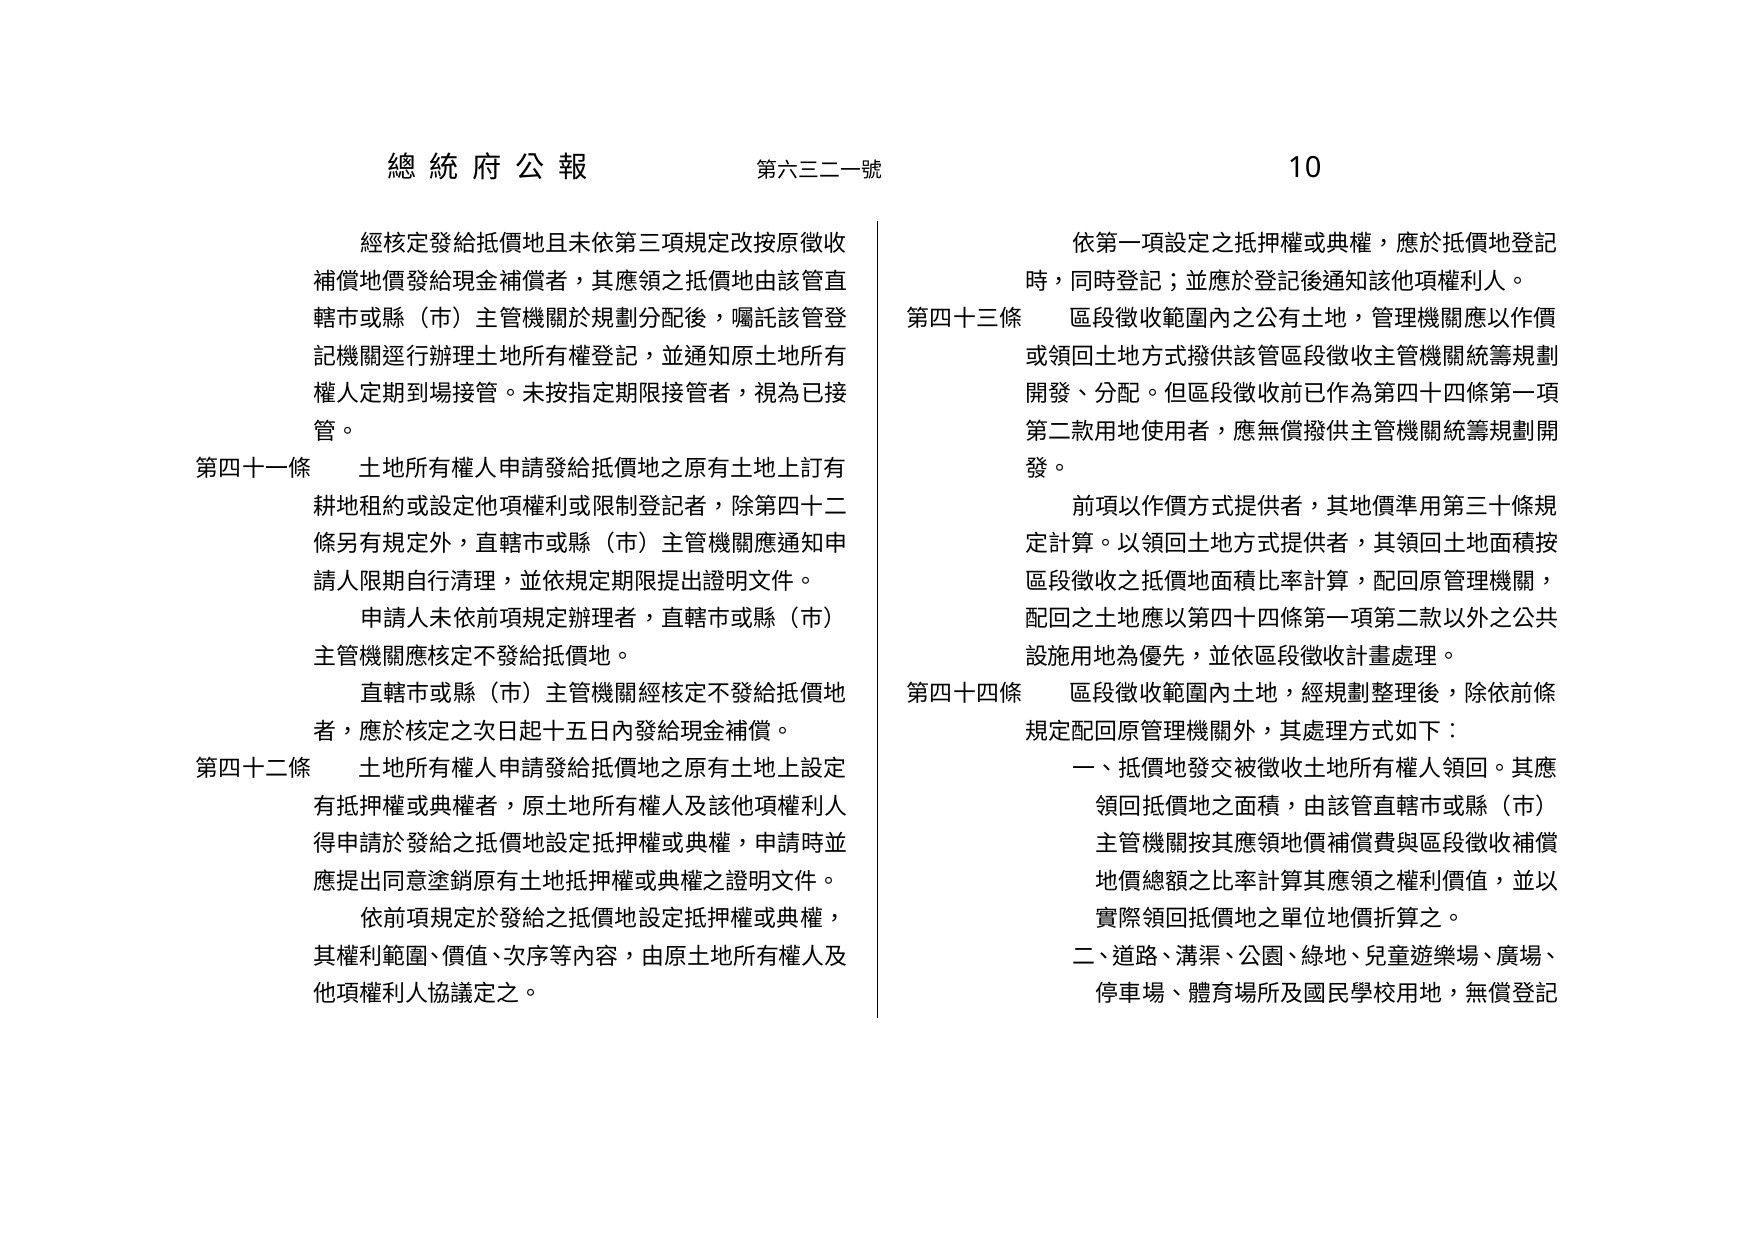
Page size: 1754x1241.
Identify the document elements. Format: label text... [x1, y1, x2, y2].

text 第四十一條 土地所有權人申請發給抵價地之原有土地上訂有耕地租約或設定他項權利或限制登記者，除第四十二條另有規定外，直轄巿或縣（巿）主管機關應通知申請人限期自行清理，並依規定期限提出證明文件。 [195, 447, 847, 597]
text 依前項規定於發給之抵價地設定抵押權或典權，其權利範圍、價值、次序等內容，由原土地所有權人及他項權利人協議定之。 [313, 897, 847, 1009]
text 一、抵價地發交被徵收土地所有權人領回。其應領回抵價地之面積，由該管直轄巿或縣（巿）主管機關按其應領地價補償費與區段徵收補償地價總額之比率計算其應領之權利價值，並以實際領回抵價地之單位地價折算之。 [1072, 747, 1559, 934]
text 依第一項設定之抵押權或典權，應於抵價地登記時，同時登記；並應於登記後通知該他項權利人。 [1025, 222, 1559, 297]
text 第四十二條 土地所有權人申請發給抵價地之原有土地上設定有抵押權或典權者，原土地所有權人及該他項權利人得申請於發給之抵價地設定抵押權或典權，申請時並應提出同意塗銷原有土地抵押權或典權之證明文件。 [195, 747, 847, 897]
text 二、道路、溝渠、公園、綠地、兒童遊樂場、廣場、停車場、體育場所及國民學校用地，無償登記為當地直轄巿有、縣（巿）有或鄉（鎮、巿）有。 [1072, 934, 1559, 1009]
text 第四十三條 區段徵收範圍內之公有土地，管理機關應以作價或領回土地方式撥供該管區段徵收主管機關統籌規劃開發、分配。但區段徵收前已作為第四十四條第一項第二款用地使用者，應無償撥供主管機關統籌規劃開發。 [907, 297, 1559, 484]
text 第四十四條 區段徵收範圍內土地，經規劃整理後，除依前條規定配回原管理機關外，其處理方式如下︰ [907, 672, 1559, 747]
text 申請人未依前項規定辦理者，直轄巿或縣（巿）主管機關應核定不發給抵價地。 [313, 597, 847, 672]
text 前項以作價方式提供者，其地價準用第三十條規定計算。以領回土地方式提供者，其領回土地面積按區段徵收之抵價地面積比率計算，配回原管理機關，配回之土地應以第四十四條第一項第二款以外之公共設施用地為優先，並依區段徵收計畫處理。 [1025, 484, 1559, 672]
text 直轄巿或縣（巿）主管機關經核定不發給抵價地者，應於核定之次日起十五日內發給現金補償。 [313, 672, 847, 747]
text 經核定發給抵價地且未依第三項規定改按原徵收補償地價發給現金補償者，其應領之抵價地由該管直轄巿或縣（巿）主管機關於規劃分配後，囑託該管登記機關逕行辦理土地所有權登記，並通知原土地所有權人定期到場接管。未按指定期限接管者，視為已接管。 [313, 222, 847, 447]
